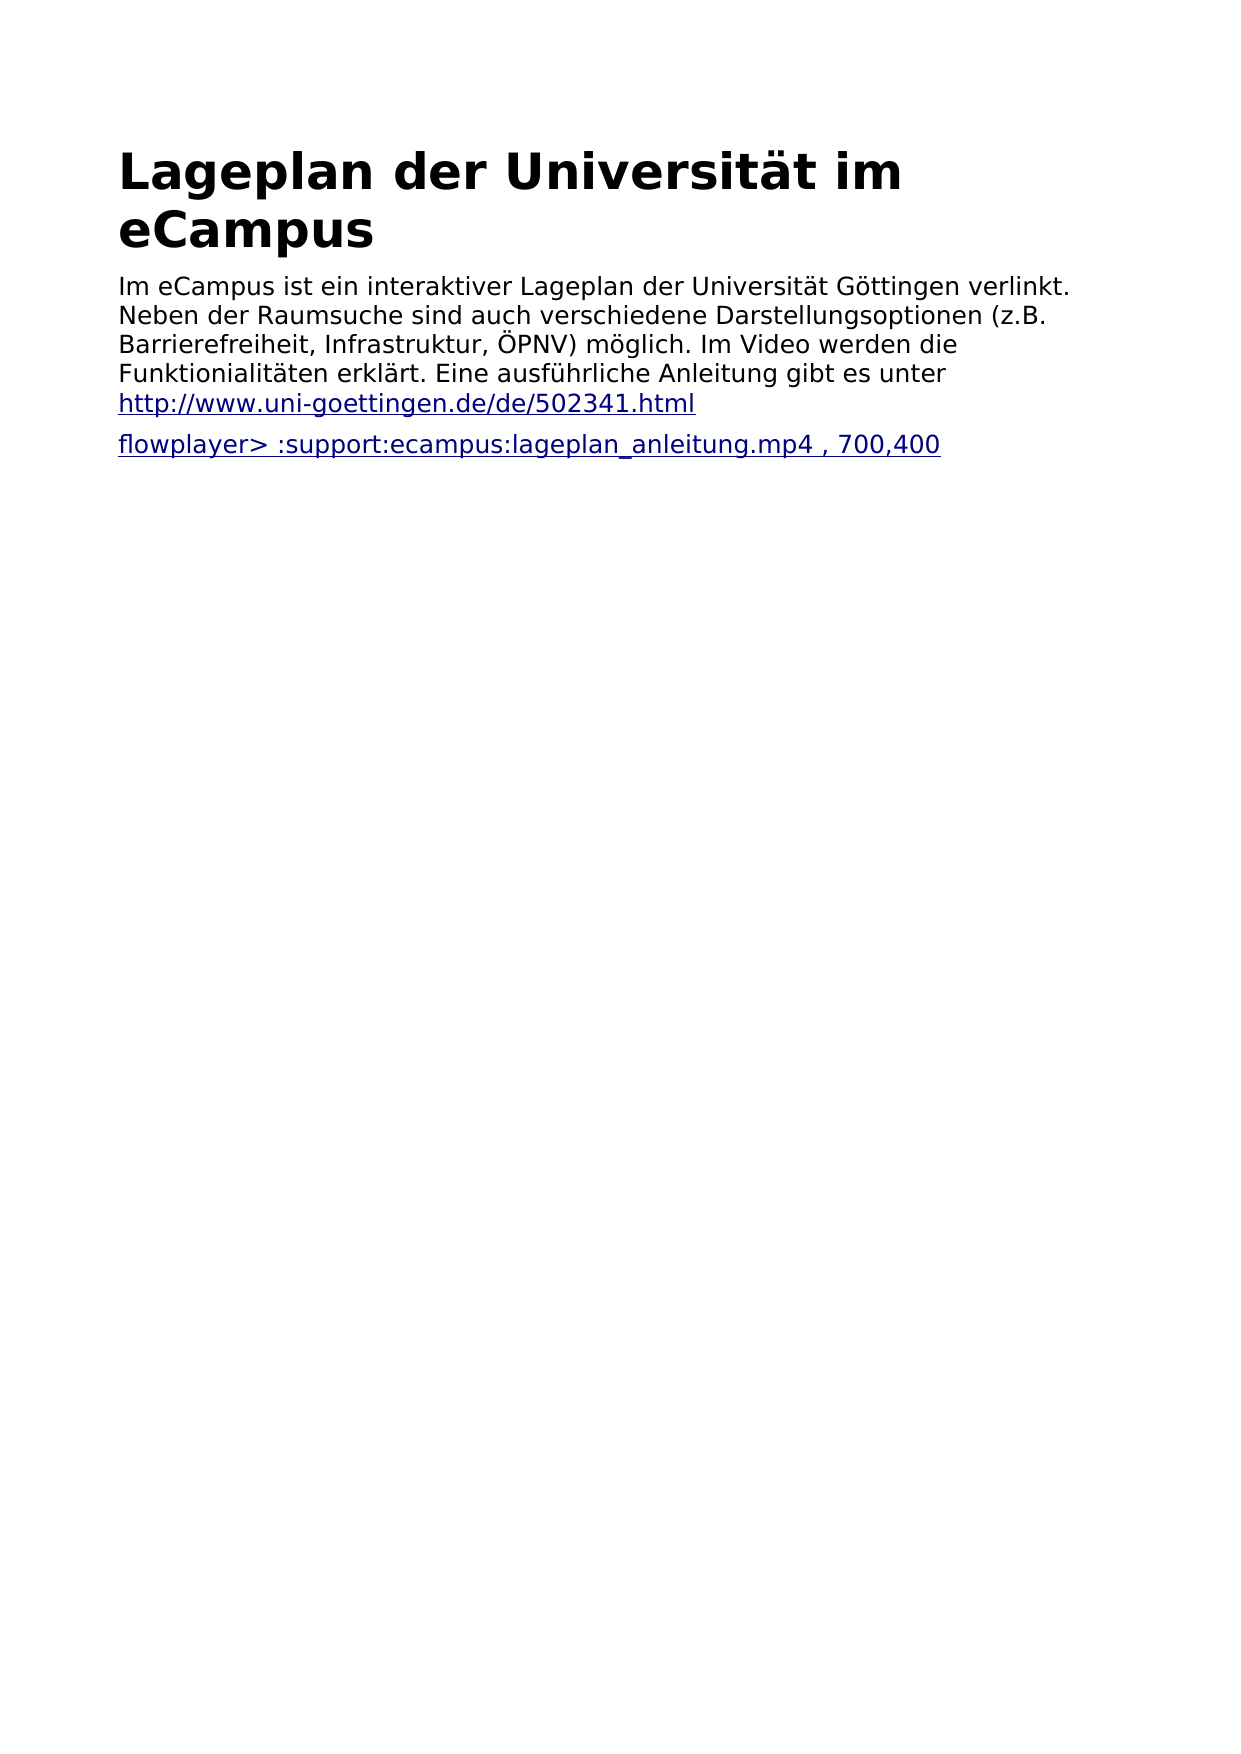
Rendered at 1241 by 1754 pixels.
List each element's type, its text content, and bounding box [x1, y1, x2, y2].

text Im eCampus ist ein interaktiver Lageplan der Universität Göttingen verlinkt. Neben der Raumsuche sind auch verschiedene Darstellungsoptionen (z.B. Barrierefreiheit, Infrastruktur, ÖPNV) möglich. Im Video werden die Funktionialitäten erklärt. Eine ausführliche Anleitung gibt es unter http://www.uni-goettingen.de/de/502341.html [118, 272, 1122, 418]
text flowplayer> :support:ecampus:lageplan_anleitung.mp4 , 700,400 [118, 430, 1122, 459]
subtitle Lageplan der Universität im eCampus [118, 143, 1122, 259]
